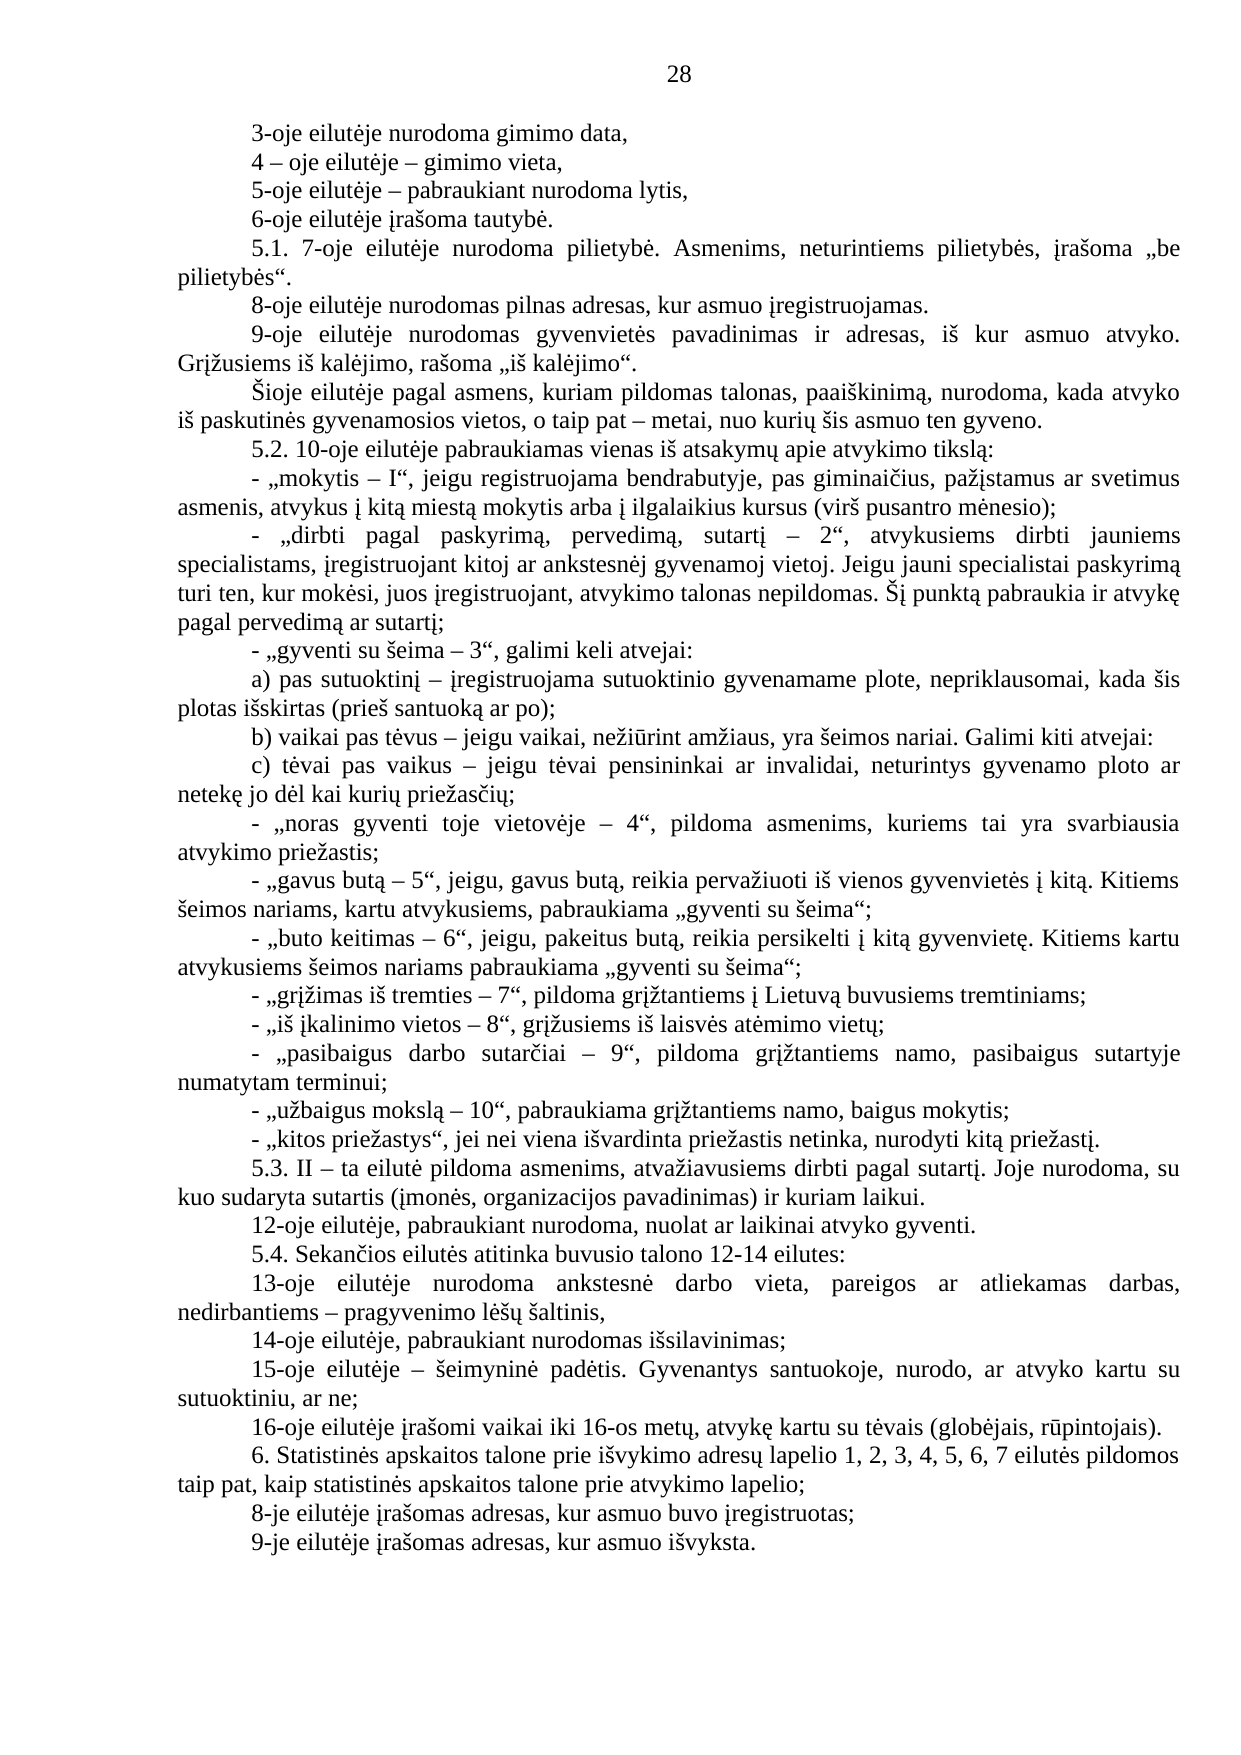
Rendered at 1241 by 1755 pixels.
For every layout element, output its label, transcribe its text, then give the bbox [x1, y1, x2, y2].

text 9-je eilutėje įrašomas adresas, kur asmuo išvyksta. [177, 1527, 1181, 1556]
text 12-oje eilutėje, pabraukiant nurodoma, nuolat ar laikinai atvyko gyventi. [177, 1211, 1181, 1239]
text - „iš įkalinimo vietos – 8“, grįžusiems iš laisvės atėmimo vietų; [177, 1009, 1181, 1038]
text - „noras gyventi toje vietovėje – 4“, pildoma asmenims, kuriems tai yra svarbiausia atvykimo priežastis; [177, 808, 1181, 866]
text - „užbaigus mokslą – 10“, pabraukiama grįžtantiems namo, baigus mokytis; [177, 1096, 1181, 1124]
text c) tėvai pas vaikus – jeigu tėvai pensininkai ar invalidai, neturintys gyvenamo ploto ar netekę jo dėl kai kurių priežasčių; [177, 751, 1181, 808]
text Šioje eilutėje pagal asmens, kuriam pildomas talonas, paaiškinimą, nurodoma, kada atvyko iš paskutinės gyvenamosios vietos, o taip pat – metai, nuo kurių šis asmuo ten gyveno. [177, 377, 1181, 434]
text - „pasibaigus darbo sutarčiai – 9“, pildoma grįžtantiems namo, pasibaigus sutartyje numatytam terminui; [177, 1038, 1181, 1096]
text - „dirbti pagal paskyrimą, pervedimą, sutartį – 2“, atvykusiems dirbti jauniems specialistams, įregistruojant kitoj ar ankstesnėj gyvenamoj vietoj. Jeigu jauni specialistai paskyrimą turi ten, kur mokėsi, juos įregistruojant, atvykimo talonas nepildomas. Šį punktą pabraukia ir atvykę pagal pervedimą ar sutartį; [177, 521, 1181, 636]
text - „mokytis – I“, jeigu registruojama bendrabutyje, pas giminaičius, pažįstamus ar svetimus asmenis, atvykus į kitą miestą mokytis arba į ilgalaikius kursus (virš pusantro mėnesio); [177, 463, 1181, 521]
text 5.3. II – ta eilutė pildoma asmenims, atvažiavusiems dirbti pagal sutartį. Joje nurodoma, su kuo sudaryta sutartis (įmonės, organizacijos pavadinimas) ir kuriam laikui. [177, 1153, 1181, 1211]
text 6. Statistinės apskaitos talone prie išvykimo adresų lapelio 1, 2, 3, 4, 5, 6, 7 eilutės pildomos taip pat, kaip statistinės apskaitos talone prie atvykimo lapelio; [177, 1441, 1181, 1498]
text 14-oje eilutėje, pabraukiant nurodomas išsilavinimas; [177, 1326, 1181, 1354]
text 15-oje eilutėje – šeimyninė padėtis. Gyvenantys santuokoje, nurodo, ar atvyko kartu su sutuoktiniu, ar ne; [177, 1354, 1181, 1412]
text 5.1. 7-oje eilutėje nurodoma pilietybė. Asmenims, neturintiems pilietybės, įrašoma „be pilietybės“. [177, 233, 1181, 291]
text 5-oje eilutėje – pabraukiant nurodoma lytis, [177, 176, 1181, 204]
text b) vaikai pas tėvus – jeigu vaikai, nežiūrint amžiaus, yra šeimos nariai. Galimi kiti atvejai: [177, 722, 1181, 751]
text - „gyventi su šeima – 3“, galimi keli atvejai: [177, 636, 1181, 664]
text 9-oje eilutėje nurodomas gyvenvietės pavadinimas ir adresas, iš kur asmuo atvyko. Grįžusiems iš kalėjimo, rašoma „iš kalėjimo“. [177, 319, 1181, 377]
text 3-oje eilutėje nurodoma gimimo data, [177, 118, 1181, 147]
text 6-oje eilutėje įrašoma tautybė. [177, 204, 1181, 233]
text 16-oje eilutėje įrašomi vaikai iki 16-os metų, atvykę kartu su tėvais (globėjais, rūpintojais). [177, 1412, 1181, 1441]
text - „kitos priežastys“, jei nei viena išvardinta priežastis netinka, nurodyti kitą priežastį. [177, 1124, 1181, 1153]
text a) pas sutuoktinį – įregistruojama sutuoktinio gyvenamame plote, nepriklausomai, kada šis plotas išskirtas (prieš santuoką ar po); [177, 664, 1181, 722]
text 4 – oje eilutėje – gimimo vieta, [177, 147, 1181, 176]
text 13-oje eilutėje nurodoma ankstesnė darbo vieta, pareigos ar atliekamas darbas, nedirbantiems – pragyvenimo lėšų šaltinis, [177, 1268, 1181, 1326]
text - „gavus butą – 5“, jeigu, gavus butą, reikia pervažiuoti iš vienos gyvenvietės į kitą. Kitiems šeimos nariams, kartu atvykusiems, pabraukiama „gyventi su šeima“; [177, 866, 1181, 923]
text 5.4. Sekančios eilutės atitinka buvusio talono 12-14 eilutes: [177, 1239, 1181, 1268]
text - „buto keitimas – 6“, jeigu, pakeitus butą, reikia persikelti į kitą gyvenvietę. Kitiems kartu atvykusiems šeimos nariams pabraukiama „gyventi su šeima“; [177, 923, 1181, 981]
text 8-je eilutėje įrašomas adresas, kur asmuo buvo įregistruotas; [177, 1498, 1181, 1527]
text 8-oje eilutėje nurodomas pilnas adresas, kur asmuo įregistruojamas. [177, 291, 1181, 319]
text - „grįžimas iš tremties – 7“, pildoma grįžtantiems į Lietuvą buvusiems tremtiniams; [177, 981, 1181, 1009]
text 5.2. 10-oje eilutėje pabraukiamas vienas iš atsakymų apie atvykimo tikslą: [177, 434, 1181, 463]
